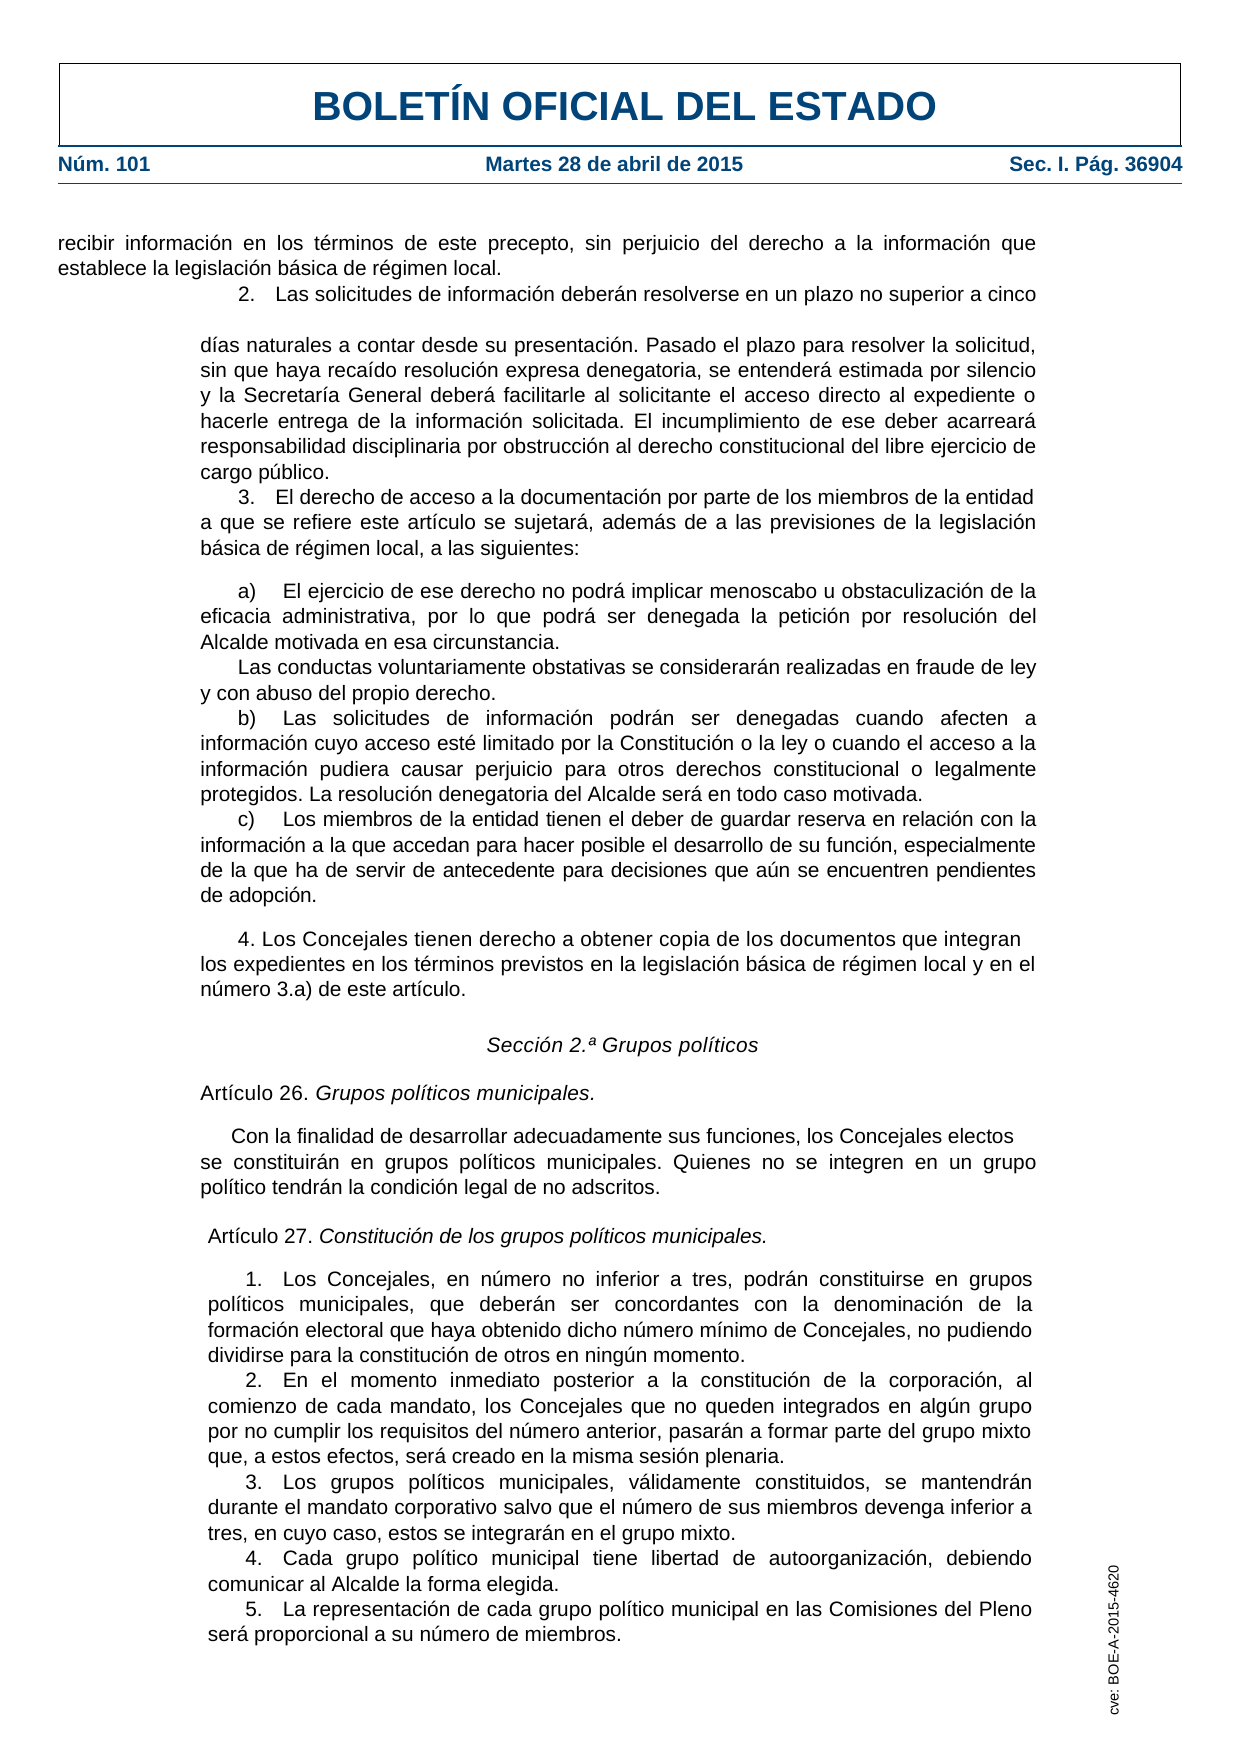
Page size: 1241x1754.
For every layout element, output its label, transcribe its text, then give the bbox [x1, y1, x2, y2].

table_header Artículo 27. Constitución de los grupos políticos municipales. Los Concejales, en número no inferior a tres, podrán constituirse en grupos políticos municipales, que deberán ser concordantes con la denominación de la formación electoral que haya obtenido dicho número mínimo de Concejales, no pudiendo dividirse para la constitución de otros en ningún momento. En el momento inmediato posterior a la constitución de la corporación, al comienzo de cada mandato, los Concejales que no queden integrados en algún grupo por no cumplir los requisitos del número anterior, pasarán a formar parte del grupo mixto que, a estos efectos, será creado en la misma sesión plenaria. Los grupos políticos municipales, válidamente constituidos, se mantendrán durante el mandato corporativo salvo que el número de sus miembros devenga inferior a tres, en cuyo caso, estos se integrarán en el grupo mixto. Cada grupo político municipal tiene libertad de autoorganización, debiendo comunicar al Alcalde la forma elegida. La representación de cada grupo político municipal en las Comisiones del Pleno será proporcional a su número de miembros. [58, 1224, 1104, 1648]
table_header BOLETÍN OFICIAL DEL ESTADO [183, 64, 1118, 130]
table_header [1119, 64, 1180, 130]
list El ejercicio de ese derecho no podrá implicar menoscabo u obstaculización de la eficacia administrativa, por lo que podrá ser denegada la petición por resolución del Alcalde motivada en esa circunstancia. [200, 578, 1037, 654]
table_header [60, 64, 183, 130]
text se constituirán en grupos políticos municipales. Quienes no se integren en un grupo político tendrán la condición legal de no adscritos. [200, 1149, 1037, 1200]
table_header cve: BOE-A-2015-4620 [1105, 1224, 1188, 1648]
text recibir información en los términos de este precepto, sin perjuicio del derecho a la información que establece la legislación básica de régimen local. [58, 230, 1037, 281]
text Sección 2.ª Grupos políticos [58, 1033, 1187, 1057]
text 4. Los Concejales tienen derecho a obtener copia de los documentos que integran [238, 926, 1187, 951]
text Con la finalidad de desarrollar adecuadamente sus funciones, los Concejales electos [58, 1123, 1187, 1149]
text Núm. 101 Martes 28 de abril de 2015 Sec. I. Pág. 36904 [58, 152, 1187, 176]
text a que se refiere este artículo se sujetará, además de a las previsiones de la legislación básica de régimen local, a las siguientes: [200, 509, 1037, 560]
list Las solicitudes de información podrán ser denegadas cuando afecten a información cuyo acceso esté limitado por la Constitución o la ley o cuando el acceso a la información pudiera causar perjuicio para otros derechos constitucional o legalmente protegidos. La resolución denegatoria del Alcalde será en todo caso motivada. [200, 705, 1037, 807]
text 2. Las solicitudes de información deberán resolverse en un plazo no superior a cinco días naturales a contar desde su presentación. Pasado el plazo para resolver la solicitud, sin que haya recaído resolución expresa denegatoria, se entenderá estimada por silencio y la Secretaría General deberá facilitarle al solicitante el acceso directo al expediente o hacerle entrega de la información solicitada. El incumplimiento de ese deber acarreará responsabilidad disciplinaria por obstrucción al derecho constitucional del libre ejercicio de cargo público. [200, 281, 1037, 484]
text 3. El derecho de acceso a la documentación por parte de los miembros de la entidad [238, 484, 1187, 509]
list Los miembros de la entidad tienen el deber de guardar reserva en relación con la información a la que accedan para hacer posible el desarrollo de su función, especialmente de la que ha de servir de antecedente para decisiones que aún se encuentren pendientes de adopción. [200, 807, 1037, 908]
text los expedientes en los términos previstos en la legislación básica de régimen local y en el número 3.a) de este artículo. [200, 951, 1037, 1002]
text Artículo 26. Grupos políticos municipales. [200, 1080, 1187, 1106]
text Las conductas voluntariamente obstativas se considerarán realizadas en fraude de ley y con abuso del propio derecho. [200, 654, 1037, 705]
